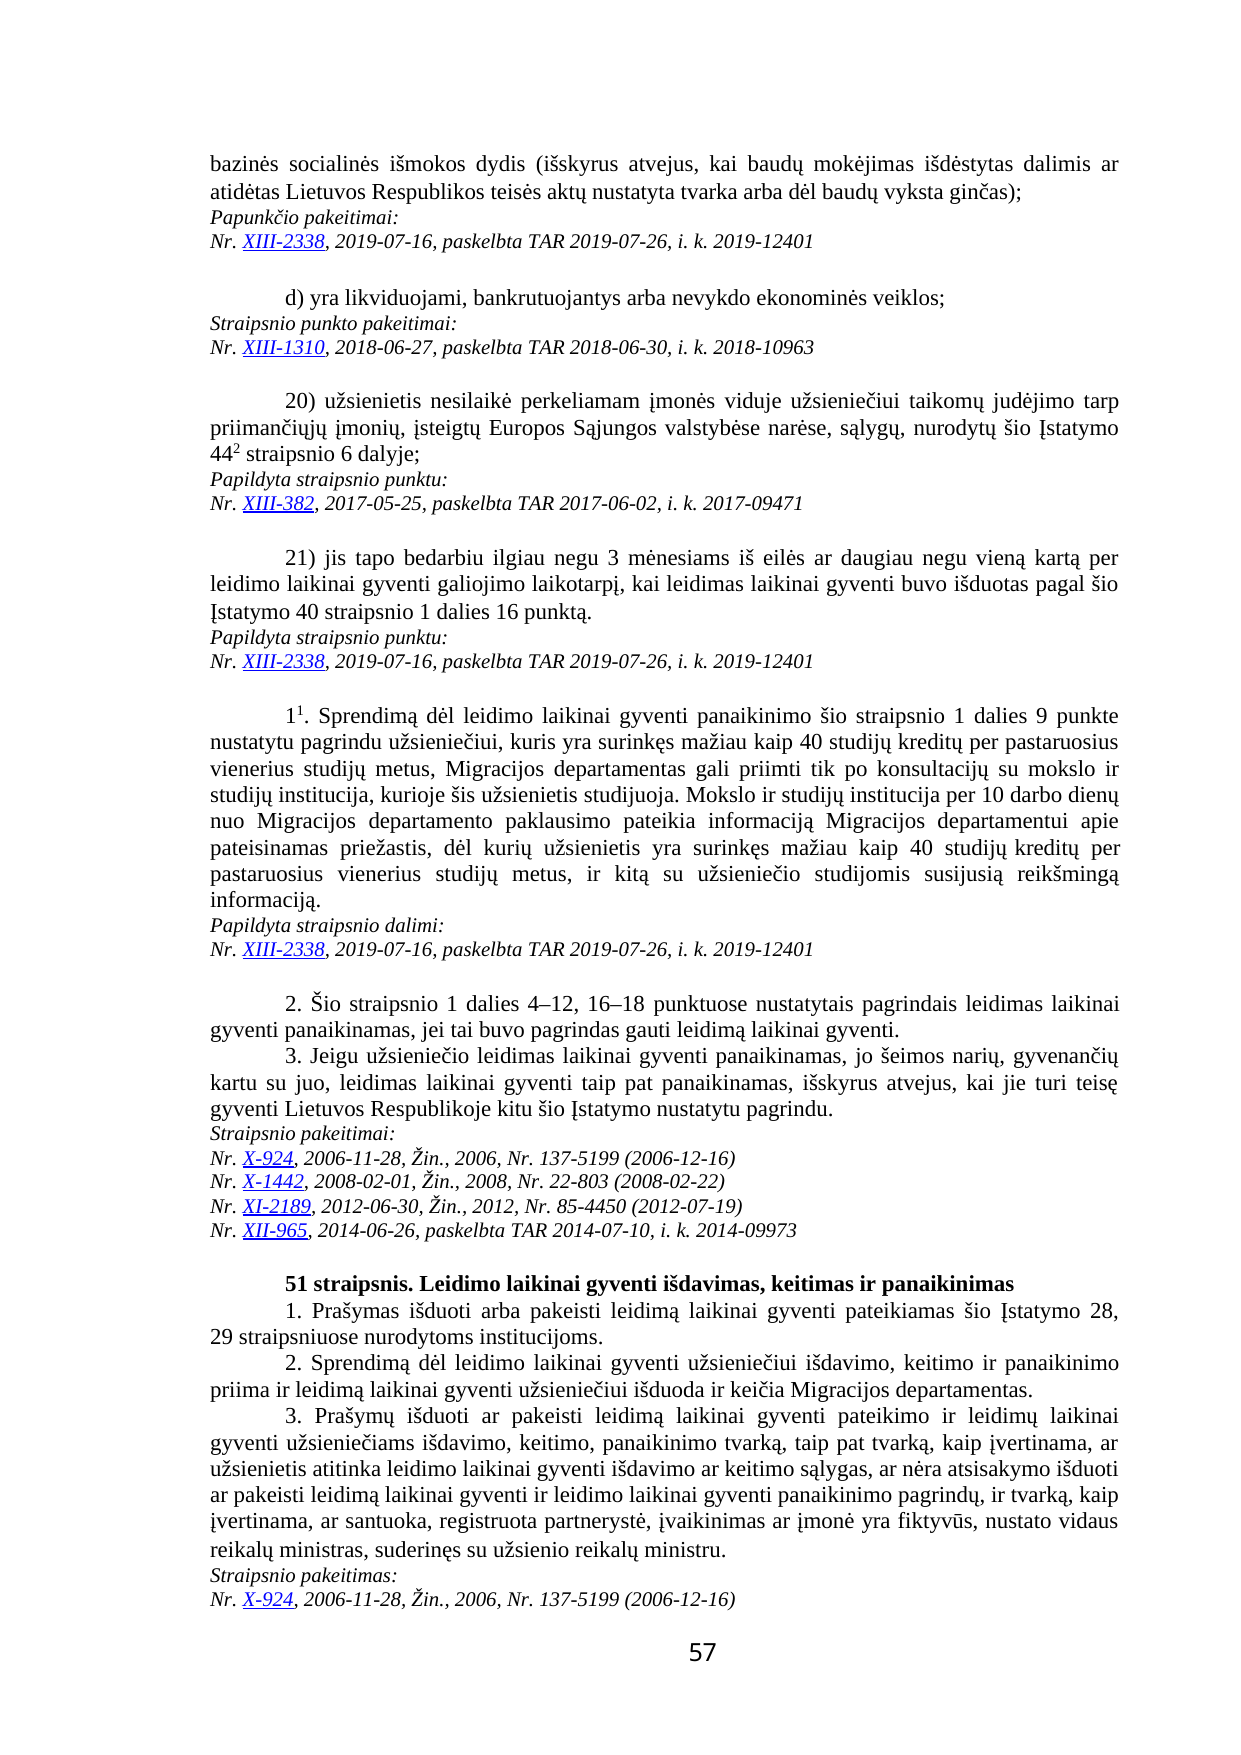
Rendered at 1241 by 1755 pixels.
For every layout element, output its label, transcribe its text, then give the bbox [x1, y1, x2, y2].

text Straipsnio pakeitimai: [210, 1121, 1120, 1145]
text 20) užsienietis nesilaikė perkeliamam įmonės viduje užsieniečiui taikomų judėjimo tarp priimančiųjų įmonių, įsteigtų Europos Sąjungos valstybėse narėse, sąlygų, nurodytų šio Įstatymo 442 straipsnio 6 dalyje; [210, 388, 1120, 467]
text 3. Jeigu užsieniečio leidimas laikinai gyventi panaikinamas, jo šeimos narių, gyvenančių kartu su juo, leidimas laikinai gyventi taip pat panaikinamas, išskyrus atvejus, kai jie turi teisę gyventi Lietuvos Respublikoje kitu šio Įstatymo nustatytu pagrindu. [210, 1042, 1120, 1121]
text Straipsnio pakeitimas: [210, 1563, 1120, 1587]
text Nr. XIII-2338, 2019-07-16, paskelbta TAR 2019-07-26, i. k. 2019-12401 [210, 649, 1120, 673]
text 2. Sprendimą dėl leidimo laikinai gyventi užsieniečiui išdavimo, keitimo ir panaikinimo priima ir leidimą laikinai gyventi užsieniečiui išduoda ir keičia Migracijos departamentas. [210, 1349, 1120, 1402]
text Nr. X-1442, 2008-02-01, Žin., 2008, Nr. 22-803 (2008-02-22) [210, 1169, 1120, 1193]
text 1. Prašymas išduoti arba pakeisti leidimą laikinai gyventi pateikiamas šio Įstatymo 28, 29 straipsniuose nurodytoms institucijoms. [210, 1297, 1120, 1349]
text Papildyta straipsnio punktu: [210, 625, 1120, 649]
text Nr. XIII-382, 2017-05-25, paskelbta TAR 2017-06-02, i. k. 2017-09471 [210, 491, 1120, 515]
text 21) jis tapo bedarbiu ilgiau negu 3 mėnesiams iš eilės ar daugiau negu vieną kartą per leidimo laikinai gyventi galiojimo laikotarpį, kai leidimas laikinai gyventi buvo išduotas pagal šio Įstatymo 40 straipsnio 1 dalies 16 punktą. [210, 543, 1120, 625]
text 3. Prašymų išduoti ar pakeisti leidimą laikinai gyventi pateikimo ir leidimų laikinai gyventi užsieniečiams išdavimo, keitimo, panaikinimo tvarką, taip pat tvarką, kaip įvertinama, ar užsienietis atitinka leidimo laikinai gyventi išdavimo ar keitimo sąlygas, ar nėra atsisakymo išduoti ar pakeisti leidimą laikinai gyventi ir leidimo laikinai gyventi panaikinimo pagrindų, ir tvarką, kaip įvertinama, ar santuoka, registruota partnerystė, įvaikinimas ar įmonė yra fiktyvūs, nustato vidaus reikalų ministras, suderinęs su užsienio reikalų ministru. [210, 1402, 1120, 1563]
text Nr. XIII-2338, 2019-07-16, paskelbta TAR 2019-07-26, i. k. 2019-12401 [210, 229, 1120, 253]
text Nr. XII-965, 2014-06-26, paskelbta TAR 2014-07-10, i. k. 2014-09973 [210, 1218, 1120, 1242]
text Papildyta straipsnio punktu: [210, 467, 1120, 491]
text bazinės socialinės išmokos dydis (išskyrus atvejus, kai baudų mokėjimas išdėstytas dalimis ar atidėtas Lietuvos Respublikos teisės aktų nustatyta tvarka arba dėl baudų vyksta ginčas); [210, 150, 1120, 205]
text Nr. XI-2189, 2012-06-30, Žin., 2012, Nr. 85-4450 (2012-07-19) [210, 1193, 1120, 1218]
text 51 straipsnis. Leidimo laikinai gyventi išdavimas, keitimas ir panaikinimas [210, 1270, 1120, 1297]
text Nr. X-924, 2006-11-28, Žin., 2006, Nr. 137-5199 (2006-12-16) [210, 1145, 1120, 1169]
text 2. Šio straipsnio 1 dalies 4–12, 16–18 punktuose nustatytais pagrindais leidimas laikinai gyventi panaikinamas, jei tai buvo pagrindas gauti leidimą laikinai gyventi. [210, 989, 1120, 1042]
text Papunkčio pakeitimai: [210, 205, 1120, 229]
text 11. Sprendimą dėl leidimo laikinai gyventi panaikinimo šio straipsnio 1 dalies 9 punkte nustatytu pagrindu užsieniečiui, kuris yra surinkęs mažiau kaip 40 studijų kreditų per pastaruosius vienerius studijų metus, Migracijos departamentas gali priimti tik po konsultacijų su mokslo ir studijų institucija, kurioje šis užsienietis studijuoja. Mokslo ir studijų institucija per 10 darbo dienų nuo Migracijos departamento paklausimo pateikia informaciją Migracijos departamentui apie pateisinamas priežastis, dėl kurių užsienietis yra surinkęs mažiau kaip 40 studijų kreditų per pastaruosius vienerius studijų metus, ir kitą su užsieniečio studijomis susijusią reikšmingą informaciją. [210, 702, 1120, 913]
text Nr. XIII-2338, 2019-07-16, paskelbta TAR 2019-07-26, i. k. 2019-12401 [210, 937, 1120, 961]
text d) yra likviduojami, bankrutuojantys arba nevykdo ekonominės veiklos; [210, 282, 1120, 311]
text Nr. XIII-1310, 2018-06-27, paskelbta TAR 2018-06-30, i. k. 2018-10963 [210, 335, 1120, 359]
text Papildyta straipsnio dalimi: [210, 913, 1120, 937]
text Straipsnio punkto pakeitimai: [210, 311, 1120, 335]
text Nr. X-924, 2006-11-28, Žin., 2006, Nr. 137-5199 (2006-12-16) [210, 1587, 1120, 1611]
